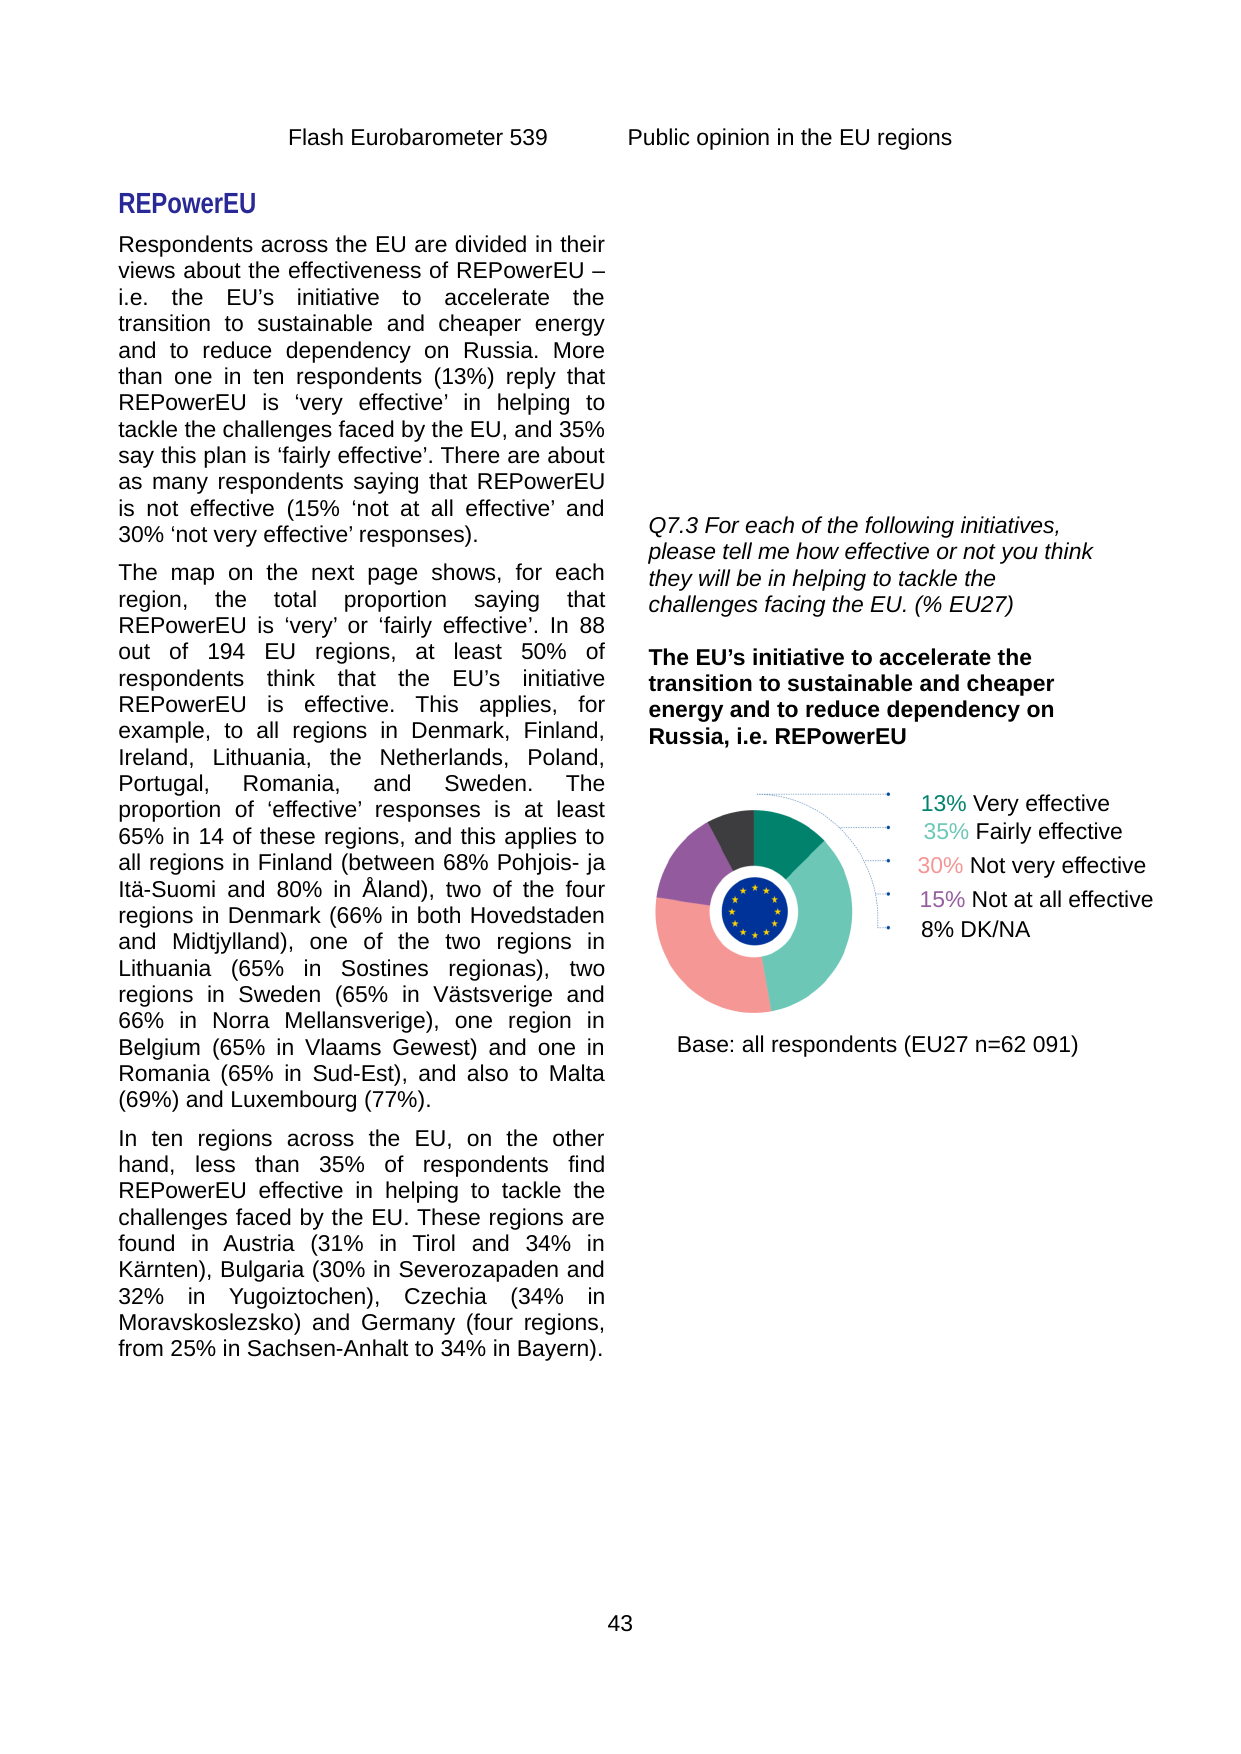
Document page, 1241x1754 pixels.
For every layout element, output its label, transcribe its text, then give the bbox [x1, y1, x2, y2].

text In ten regions across the EU, on the other hand, less than 35% of respondents find REPowerEU effective in helping to tackle the challenges faced by the EU. These regions are found in Austria (31% in Tirol and 34% in Kärnten), Bulgaria (30% in Severozapaden and 32% in Yugoiztochen), Czechia (34% in Moravskoslezsko) and Germany (four regions, from 25% in Sachsen-Anhalt to 34% in Bayern). [118, 1124, 605, 1362]
picture [651, 784, 897, 1017]
text REPowerEU [118, 186, 605, 219]
text Respondents across the EU are divided in their views about the effectiveness of REPowerEU – i.e. the EU’s initiative to accelerate the transition to sustainable and cheaper energy and to reduce dependency on Russia. More than one in ten respondents (13%) reply that REPowerEU is ‘very effective’ in helping to tackle the challenges faced by the EU, and 35% say this plan is ‘fairly effective’. There are about as many respondents saying that REPowerEU is not effective (15% ‘not at all effective’ and 30% ‘not very effective’ responses). [118, 231, 605, 547]
text The map on the next page shows, for each region, the total proportion saying that REPowerEU is ‘very’ or ‘fairly effective’. In 88 out of 194 EU regions, at least 50% of respondents think that the EU’s initiative REPowerEU is effective. This applies, for example, to all regions in Denmark, Finland, Ireland, Lithuania, the Netherlands, Poland, Portugal, Romania, and Sweden. The proportion of ‘effective’ responses is at least 65% in 14 of these regions, and this applies to all regions in Finland (between 68% Pohjois- ja Itä-Suomi and 80% in Åland), two of the four regions in Denmark (66% in both Hovedstaden and Midtjylland), one of the two regions in Lithuania (65% in Sostines regionas), two regions in Sweden (65% in Västsverige and 66% in Norra Mellansverige), one region in Belgium (65% in Vlaams Gewest) and one in Romania (65% in Sud-Est), and also to Malta (69%) and Luxembourg (77%). [118, 559, 605, 1113]
